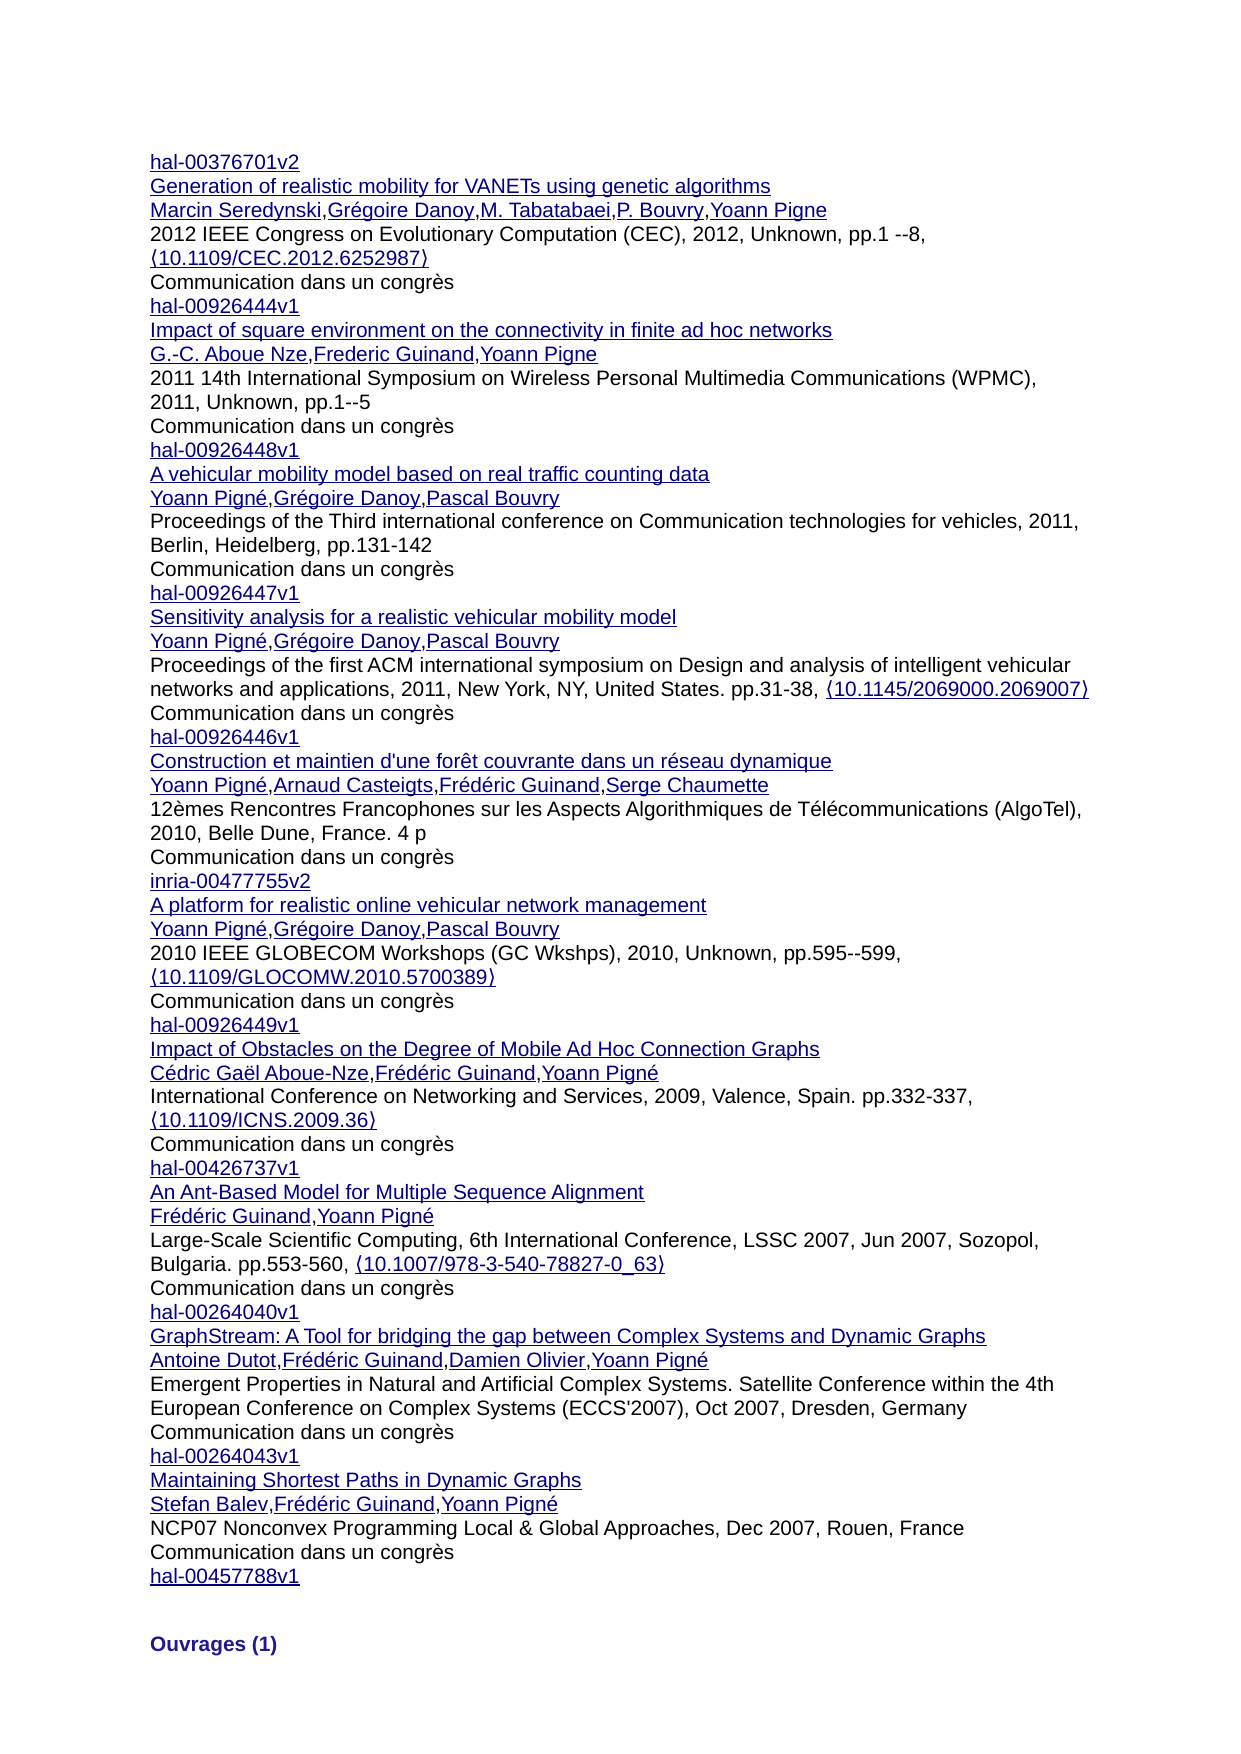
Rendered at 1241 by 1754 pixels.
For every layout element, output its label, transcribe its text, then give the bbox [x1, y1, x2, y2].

table_cell An Ant-Based Model for Multiple Sequence Alignment Frédéric Guinand,Yoann Pigné Large-Scale Scientific Computing, 6th International Conference, LSSC 2007, Jun 2007, Sozopol, Bulgaria. pp.553-560, ⟨10.1007/978-3-540-78827-0_63⟩ Communication dans un congrès hal-00264040v1 [150, 1180, 1090, 1324]
table_cell A vehicular mobility model based on real traffic counting data Yoann Pigné,Grégoire Danoy,Pascal Bouvry Proceedings of the Third international conference on Communication technologies for vehicles, 2011, Berlin, Heidelberg, pp.131-142 Communication dans un congrès hal-00926447v1 [150, 461, 1090, 605]
table_cell Impact of square environment on the connectivity in finite ad hoc networks G.-C. Aboue Nze,Frederic Guinand,Yoann Pigne 2011 14th International Symposium on Wireless Personal Multimedia Communications (WPMC), 2011, Unknown, pp.1--5 Communication dans un congrès hal-00926448v1 [150, 318, 1090, 461]
table_cell Construction et maintien d'une forêt couvrante dans un réseau dynamique Yoann Pigné,Arnaud Casteigts,Frédéric Guinand,Serge Chaumette 12èmes Rencontres Francophones sur les Aspects Algorithmiques de Télécommunications (AlgoTel), 2010, Belle Dune, France. 4 p Communication dans un congrès inria-00477755v2 [150, 749, 1090, 893]
table_cell GraphStream: A Tool for bridging the gap between Complex Systems and Dynamic Graphs Antoine Dutot,Frédéric Guinand,Damien Olivier,Yoann Pigné Emergent Properties in Natural and Artificial Complex Systems. Satellite Conference within the 4th European Conference on Complex Systems (ECCS'2007), Oct 2007, Dresden, Germany Communication dans un congrès hal-00264043v1 [150, 1324, 1090, 1468]
table_cell Maintaining Shortest Paths in Dynamic Graphs Stefan Balev,Frédéric Guinand,Yoann Pigné NCP07 Nonconvex Programming Local & Global Approaches, Dec 2007, Rouen, France Communication dans un congrès hal-00457788v1 [150, 1468, 1090, 1587]
table_cell hal-00376701v2 [150, 150, 1090, 174]
table_cell Impact of Obstacles on the Degree of Mobile Ad Hoc Connection Graphs Cédric Gaël Aboue-Nze,Frédéric Guinand,Yoann Pigné International Conference on Networking and Services, 2009, Valence, Spain. pp.332-337, ⟨10.1109/ICNS.2009.36⟩ Communication dans un congrès hal-00426737v1 [150, 1036, 1090, 1180]
table_cell Generation of realistic mobility for VANETs using genetic algorithms Marcin Seredynski,Grégoire Danoy,M. Tabatabaei,P. Bouvry,Yoann Pigne 2012 IEEE Congress on Evolutionary Computation (CEC), 2012, Unknown, pp.1 --8, ⟨10.1109/CEC.2012.6252987⟩ Communication dans un congrès hal-00926444v1 [150, 174, 1090, 318]
subtitle Ouvrages (1) [150, 1632, 1090, 1656]
table_cell A platform for realistic online vehicular network management Yoann Pigné,Grégoire Danoy,Pascal Bouvry 2010 IEEE GLOBECOM Workshops (GC Wkshps), 2010, Unknown, pp.595--599, ⟨10.1109/GLOCOMW.2010.5700389⟩ Communication dans un congrès hal-00926449v1 [150, 893, 1090, 1036]
table_cell Sensitivity analysis for a realistic vehicular mobility model Yoann Pigné,Grégoire Danoy,Pascal Bouvry Proceedings of the first ACM international symposium on Design and analysis of intelligent vehicular networks and applications, 2011, New York, NY, United States. pp.31-38, ⟨10.1145/2069000.2069007⟩ Communication dans un congrès hal-00926446v1 [150, 605, 1090, 749]
